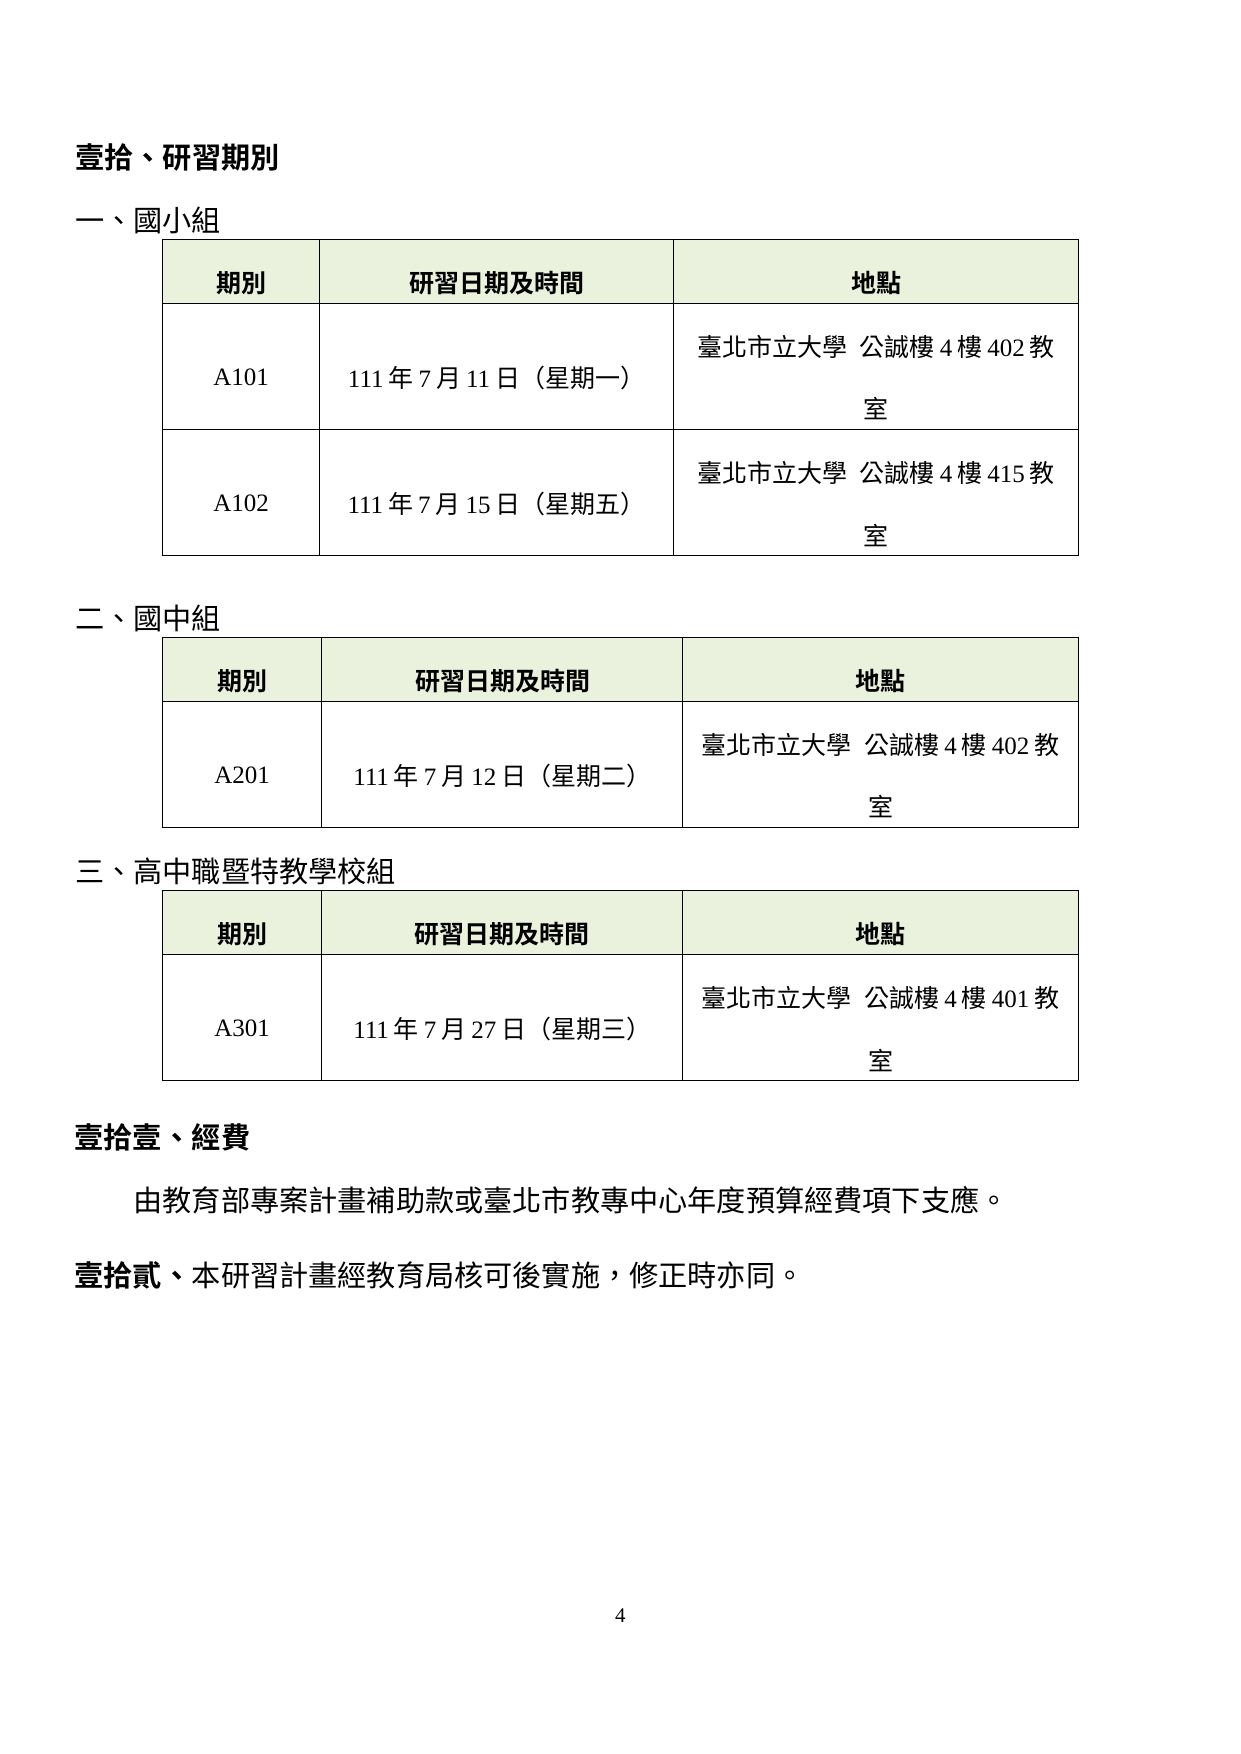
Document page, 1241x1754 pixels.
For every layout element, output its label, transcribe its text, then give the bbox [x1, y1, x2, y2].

table_cell A301 [163, 955, 321, 1080]
table_cell 111年7月27日（星期三） [322, 955, 682, 1080]
table_header 期別 [163, 638, 321, 701]
table_cell A102 [163, 430, 319, 555]
table_cell 111年7月15日（星期五） [320, 430, 673, 555]
table_header 研習日期及時間 [322, 638, 682, 701]
table_cell 111年7月12日（星期二） [322, 702, 682, 827]
text 一、國小組 [75, 177, 1165, 239]
table_cell 臺北市立大學 公誠樓4樓402教室 [674, 304, 1078, 429]
text 由教育部專案計畫補助款或臺北市教專中心年度預算經費項下支應。 [75, 1157, 1165, 1219]
table_header 期別 [163, 240, 319, 303]
text 三、高中職暨特教學校組 [75, 828, 1165, 890]
list 經費 [74, 1094, 1165, 1157]
table_cell 臺北市立大學 公誠樓4樓415教室 [674, 430, 1078, 555]
text 二、國中組 [75, 575, 1165, 637]
list 研習期別 [75, 114, 1165, 177]
table_cell 臺北市立大學 公誠樓4樓401教室 [683, 955, 1078, 1080]
table_header 地點 [674, 240, 1078, 303]
table_header 研習日期及時間 [320, 240, 673, 303]
table_cell A101 [163, 304, 319, 429]
table_header 地點 [683, 891, 1078, 954]
table_cell 111年7月11日（星期一） [320, 304, 673, 429]
table_header 研習日期及時間 [322, 891, 682, 954]
table_cell 臺北市立大學 公誠樓4樓402教室 [683, 702, 1078, 827]
table_cell A201 [163, 702, 321, 827]
table_header 地點 [683, 638, 1078, 701]
table_header 期別 [163, 891, 321, 954]
list 本研習計畫經教育局核可後實施，修正時亦同。 [74, 1232, 1165, 1295]
